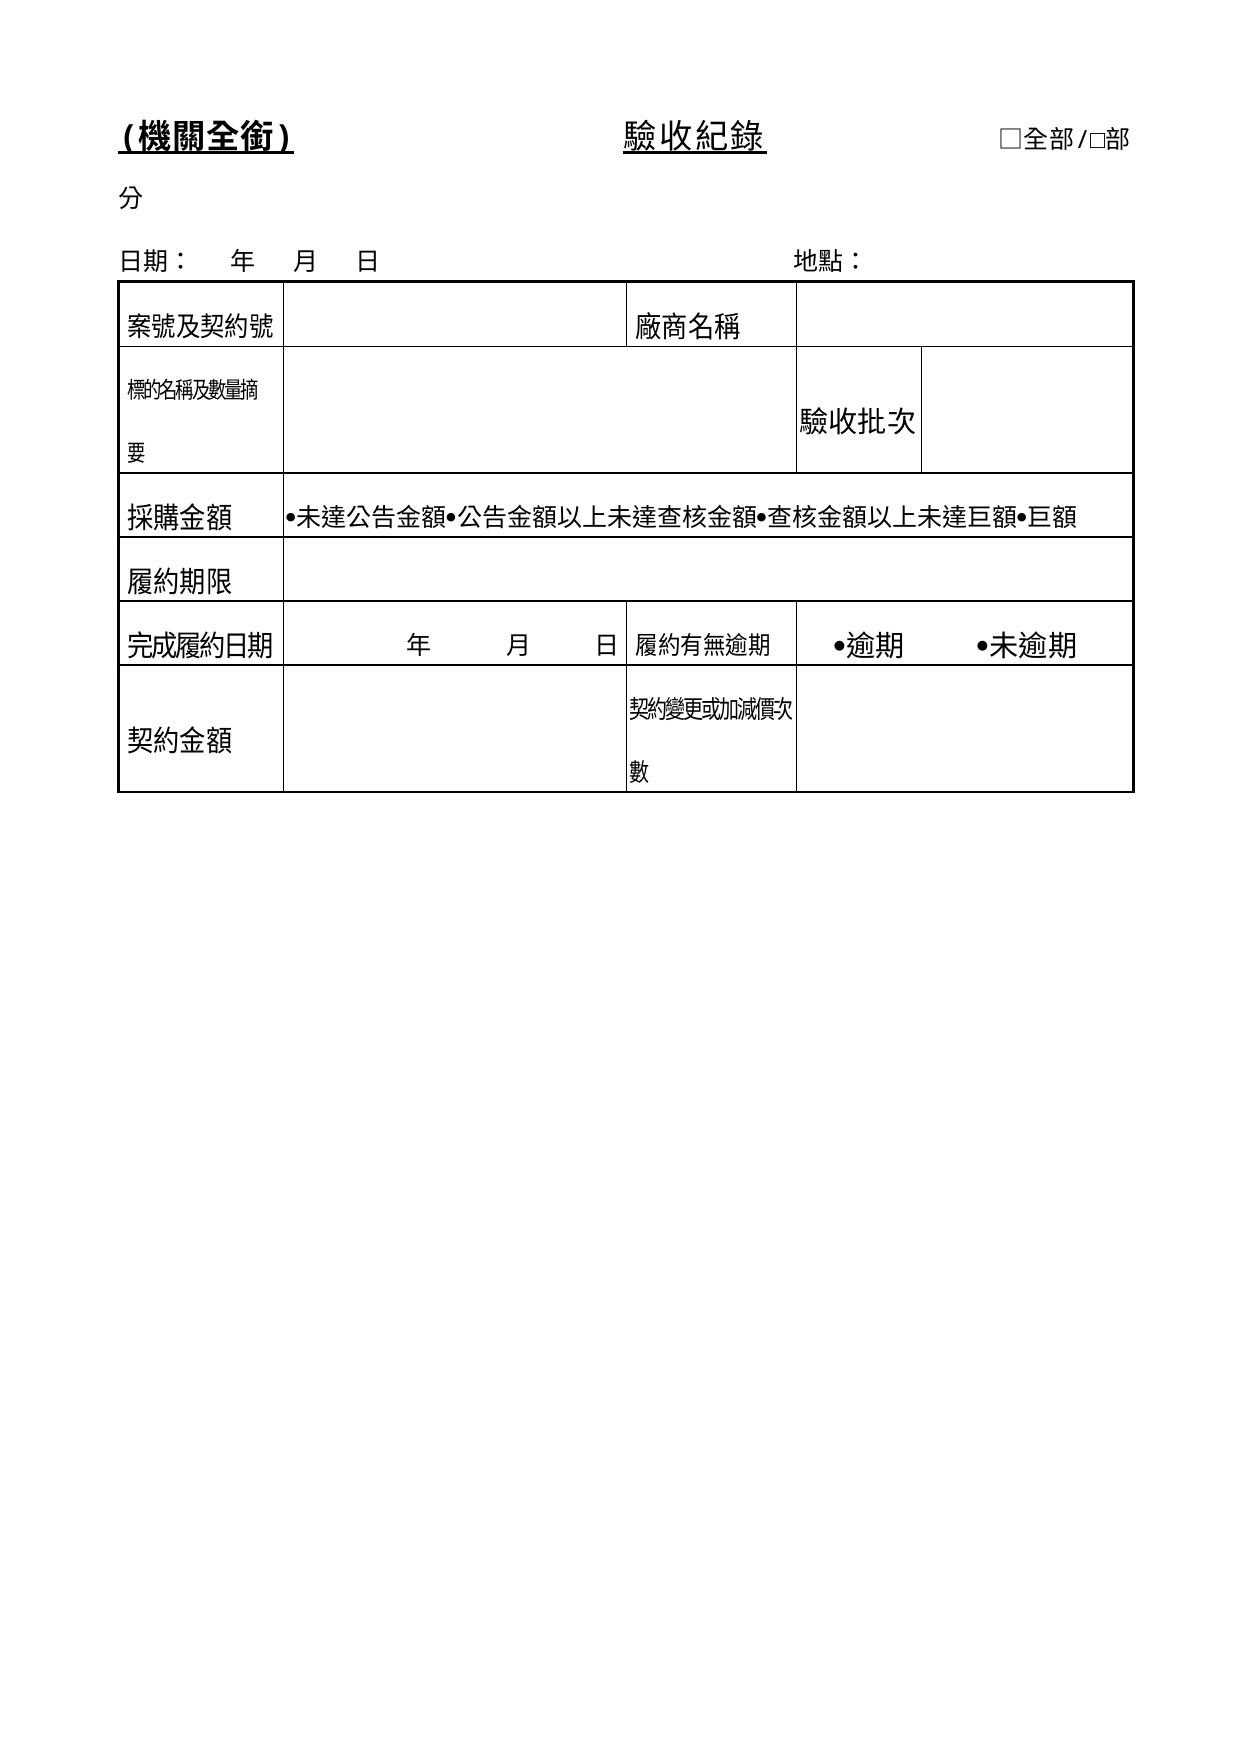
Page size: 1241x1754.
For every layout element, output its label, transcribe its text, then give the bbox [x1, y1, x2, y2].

table_cell 契約變更或加減價次數 [627, 666, 796, 791]
text 日期： 年 月 日 地點： [118, 217, 1122, 280]
table_cell 驗收批次 [797, 347, 921, 472]
table_cell [922, 347, 1132, 472]
table_cell 未達公告金額公告金額以上未達查核金額查核金額以上未達巨額巨額 [284, 474, 1132, 536]
table_cell 契約金額 [120, 666, 283, 791]
table_header 廠商名稱 [627, 283, 796, 346]
text (機關全銜) 驗收紀錄 □全部/□部分 [118, 92, 1131, 217]
table_header [797, 283, 1132, 346]
table_cell 履約期限 [120, 538, 283, 600]
table_cell [284, 538, 1132, 600]
table_cell [797, 666, 1132, 791]
table_cell [284, 666, 626, 791]
table_cell 逾期 未逾期 [797, 602, 1132, 664]
table_cell 履約有無逾期 [627, 602, 796, 664]
table_cell 標的名稱及數量摘要 [120, 347, 283, 472]
table_header [284, 283, 626, 346]
table_cell 採購金額 [120, 474, 283, 536]
table_cell 年 月 日 [284, 602, 626, 664]
table_header 案號及契約號 [120, 283, 283, 346]
table_cell 完成履約日期 [120, 602, 283, 664]
table_cell [284, 347, 796, 472]
